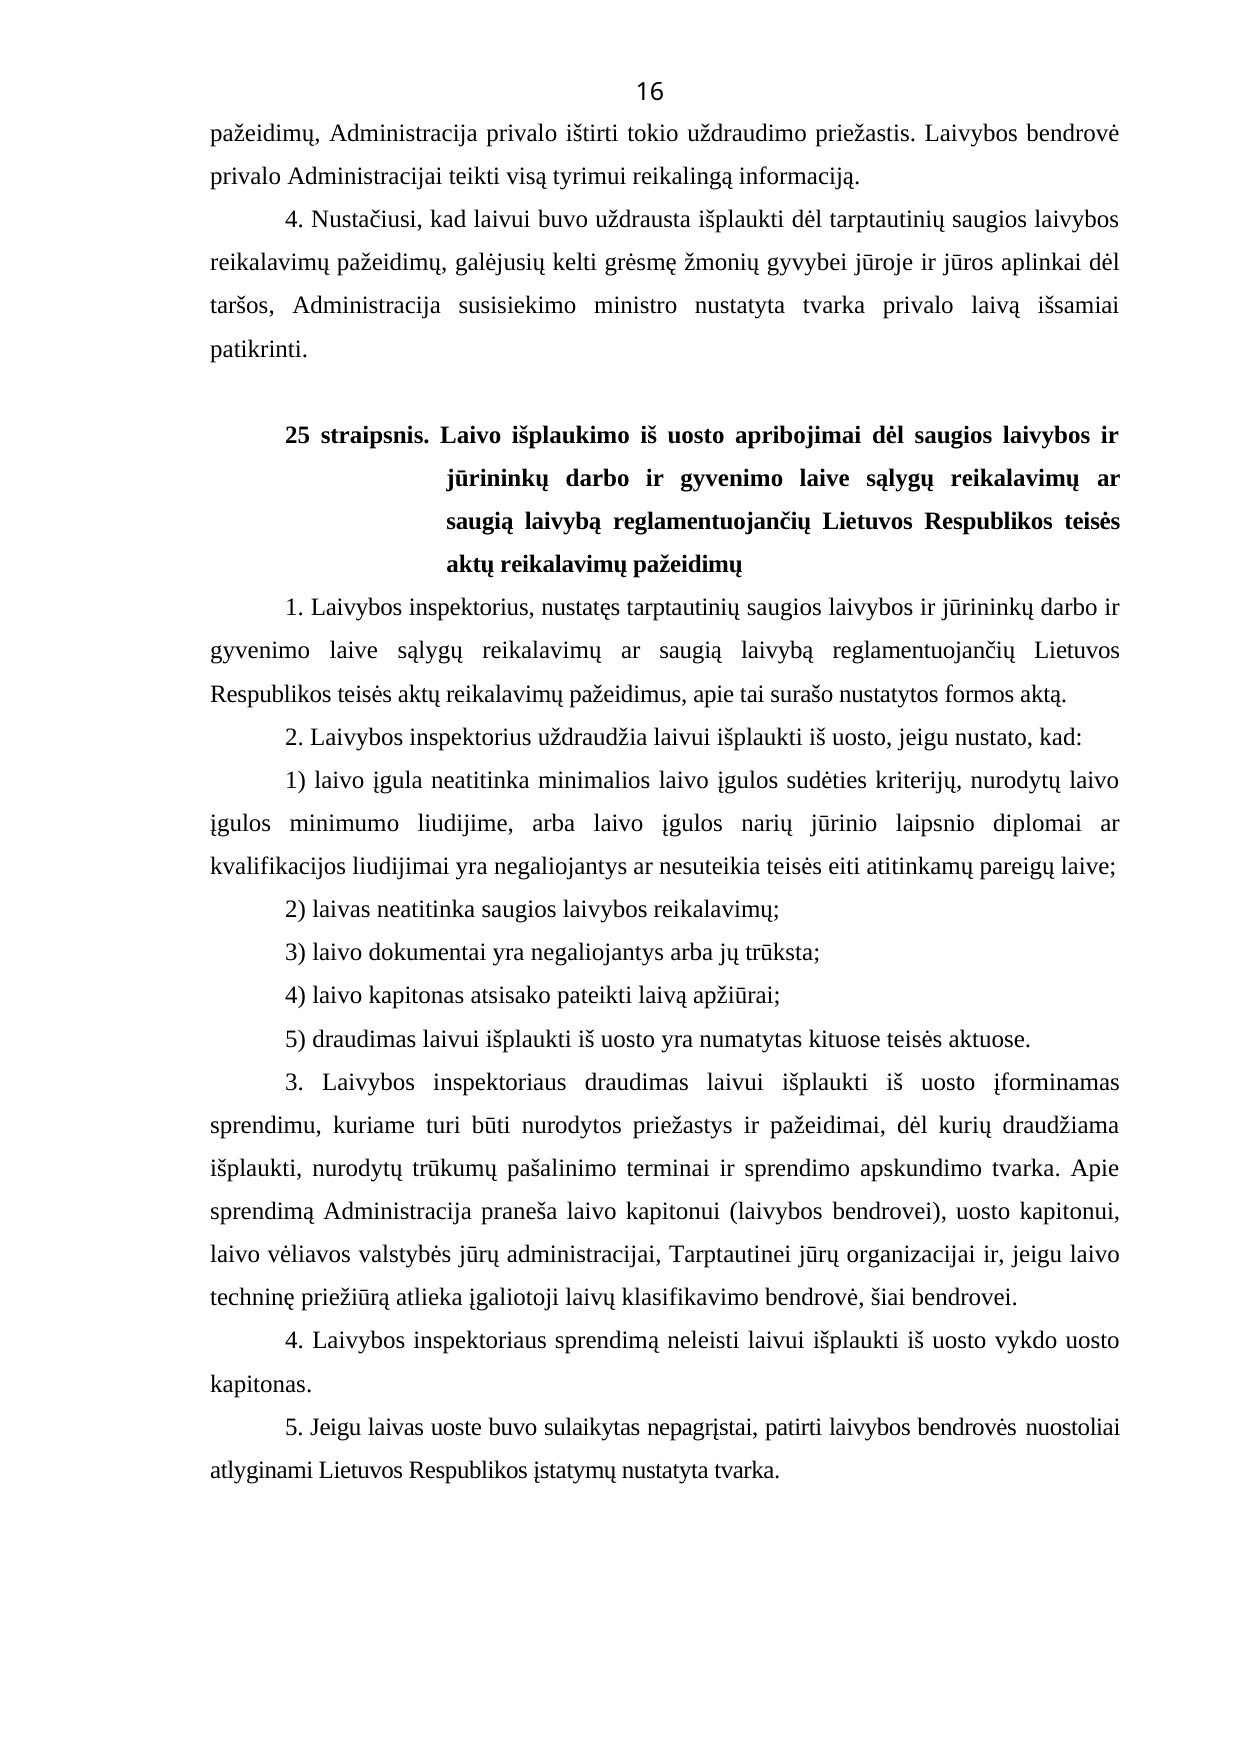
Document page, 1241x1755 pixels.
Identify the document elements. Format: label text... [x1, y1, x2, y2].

text 4) laivo kapitonas atsisako pateikti laivą apžiūrai; [210, 981, 1120, 1009]
text 1) laivo įgula neatitinka minimalios laivo įgulos sudėties kriterijų, nurodytų laivo įgulos minimumo liudijime, arba laivo įgulos narių jūrinio laipsnio diplomai ar kvalifikacijos liudijimai yra negaliojantys ar nesuteikia teisės eiti atitinkamų pareigų laive; [210, 765, 1120, 880]
text 5. Jeigu laivas uoste buvo sulaikytas nepagrįstai, patirti laivybos bendrovės nuostoliai atlyginami Lietuvos Respublikos įstatymų nustatyta tvarka. [210, 1412, 1120, 1484]
text 3) laivo dokumentai yra negaliojantys arba jų trūksta; [210, 937, 1120, 966]
text 5) draudimas laivui išplaukti iš uosto yra numatytas kituose teisės aktuose. [210, 1024, 1120, 1052]
text 4. Laivybos inspektoriaus sprendimą neleisti laivui išplaukti iš uosto vykdo uosto kapitonas. [210, 1326, 1120, 1397]
text 2. Laivybos inspektorius uždraudžia laivui išplaukti iš uosto, jeigu nustato, kad: [210, 722, 1120, 751]
text 2) laivas neatitinka saugios laivybos reikalavimų; [210, 894, 1120, 923]
text 4. Nustačiusi, kad laivui buvo uždrausta išplaukti dėl tarptautinių saugios laivybos reikalavimų pažeidimų, galėjusių kelti grėsmę žmonių gyvybei jūroje ir jūros aplinkai dėl taršos, Administracija susisiekimo ministro nustatyta tvarka privalo laivą išsamiai patikrinti. [210, 204, 1120, 362]
text 25 straipsnis. Laivo išplaukimo iš uosto apribojimai dėl saugios laivybos ir jūrininkų darbo ir gyvenimo laive sąlygų reikalavimų ar saugią laivybą reglamentuojančių Lietuvos Respublikos teisės aktų reikalavimų pažeidimų [285, 420, 1120, 578]
text pažeidimų, Administracija privalo ištirti tokio uždraudimo priežastis. Laivybos bendrovė privalo Administracijai teikti visą tyrimui reikalingą informaciją. [210, 118, 1120, 190]
text 1. Laivybos inspektorius, nustatęs tarptautinių saugios laivybos ir jūrininkų darbo ir gyvenimo laive sąlygų reikalavimų ar saugią laivybą reglamentuojančių Lietuvos Respublikos teisės aktų reikalavimų pažeidimus, apie tai surašo nustatytos formos aktą. [210, 592, 1120, 707]
text 3. Laivybos inspektoriaus draudimas laivui išplaukti iš uosto įforminamas sprendimu, kuriame turi būti nurodytos priežastys ir pažeidimai, dėl kurių draudžiama išplaukti, nurodytų trūkumų pašalinimo terminai ir sprendimo apskundimo tvarka. Apie sprendimą Administracija praneša laivo kapitonui (laivybos bendrovei), uosto kapitonui, laivo vėliavos valstybės jūrų administracijai, Tarptautinei jūrų organizacijai ir, jeigu laivo techninę priežiūrą atlieka įgaliotoji laivų klasifikavimo bendrovė, šiai bendrovei. [210, 1067, 1120, 1311]
